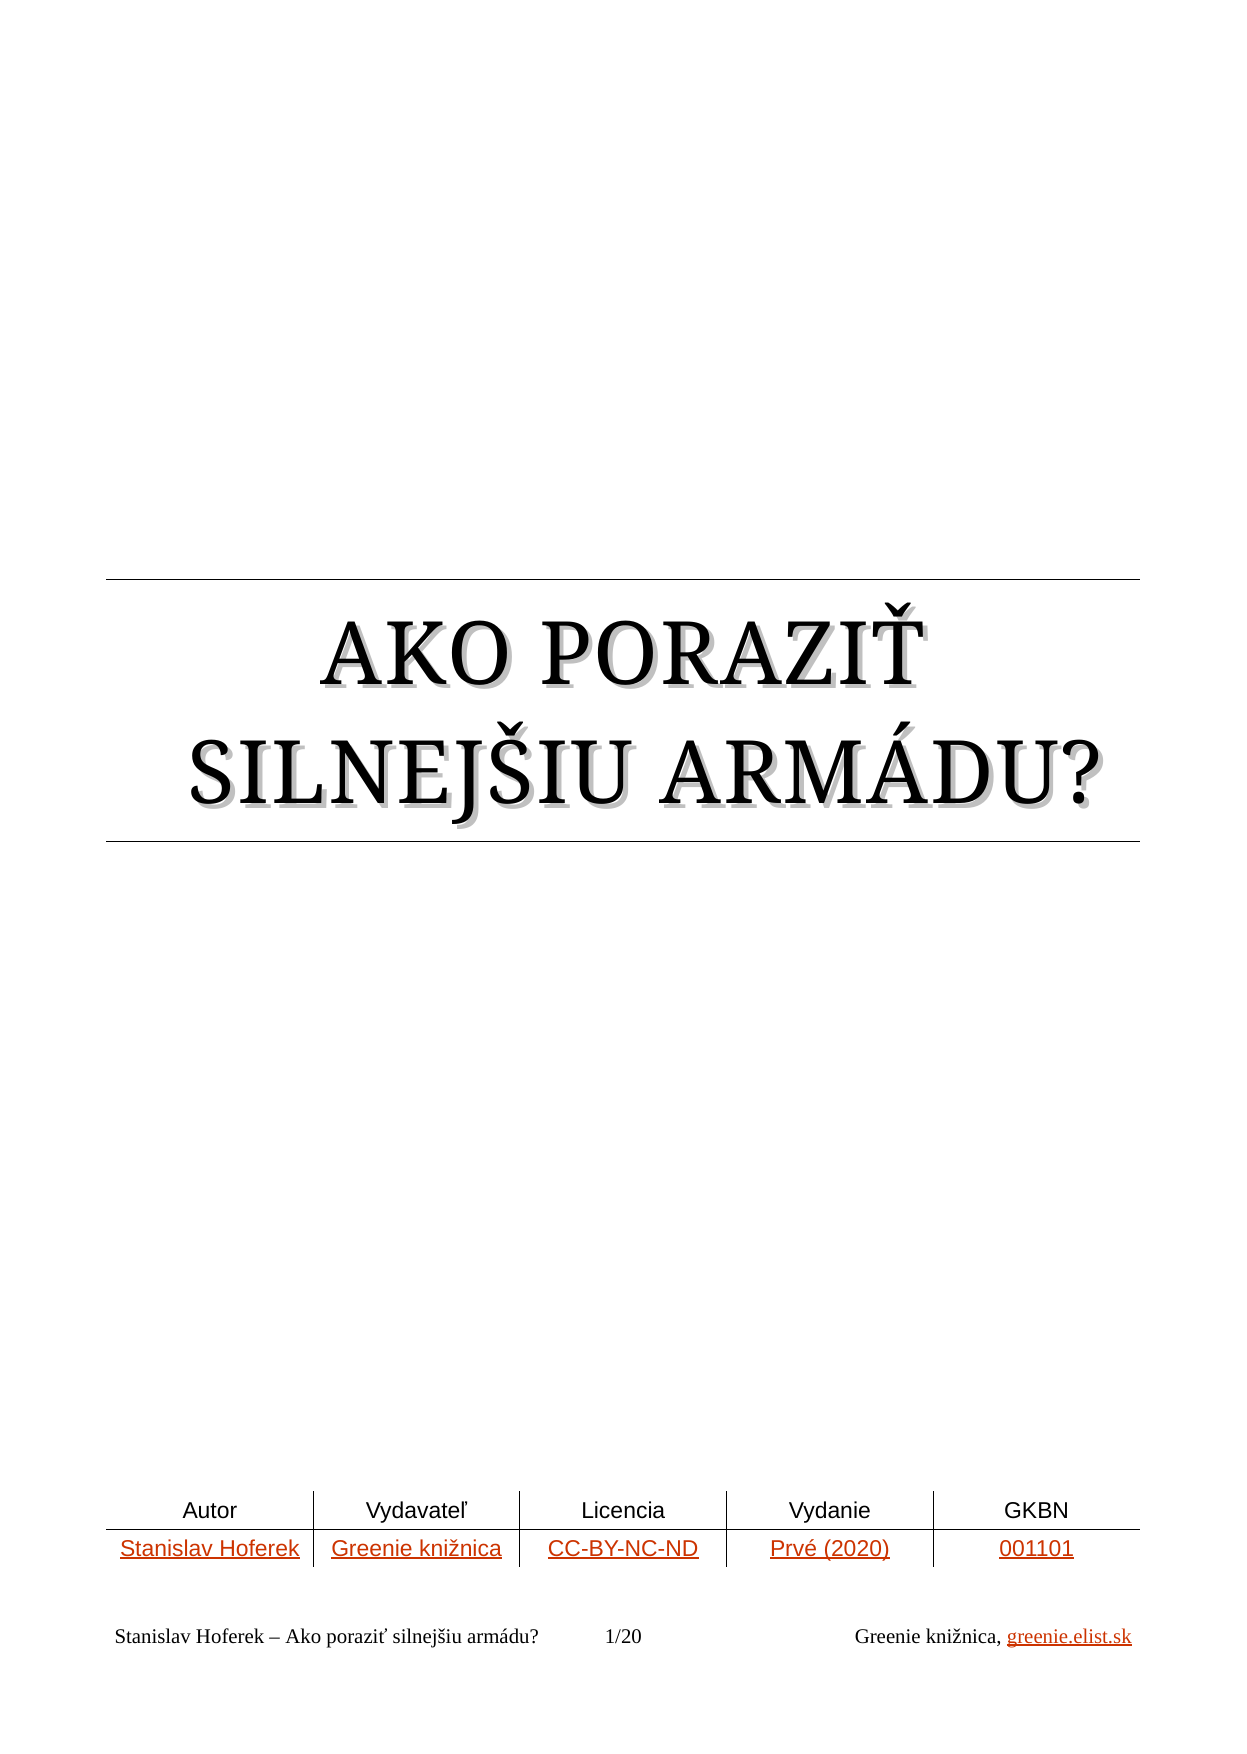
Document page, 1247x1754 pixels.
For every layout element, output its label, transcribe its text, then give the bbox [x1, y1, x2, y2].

table_header Vydavateľ [314, 1491, 519, 1529]
table_cell Prvé (2020) [727, 1530, 933, 1567]
table_header Licencia [520, 1491, 726, 1529]
table_header Autor [106, 1491, 313, 1529]
table_cell Stanislav Hoferek [106, 1530, 313, 1567]
table_header GKBN [934, 1491, 1140, 1529]
table_cell CC-BY-NC-ND [520, 1530, 726, 1567]
table_header Vydanie [727, 1491, 933, 1529]
subtitle AKO PORAZIŤ SILNEJŠIU ARMÁDU? [106, 580, 1140, 841]
table_cell Greenie knižnica [314, 1530, 519, 1567]
table_cell 001101 [934, 1530, 1140, 1567]
